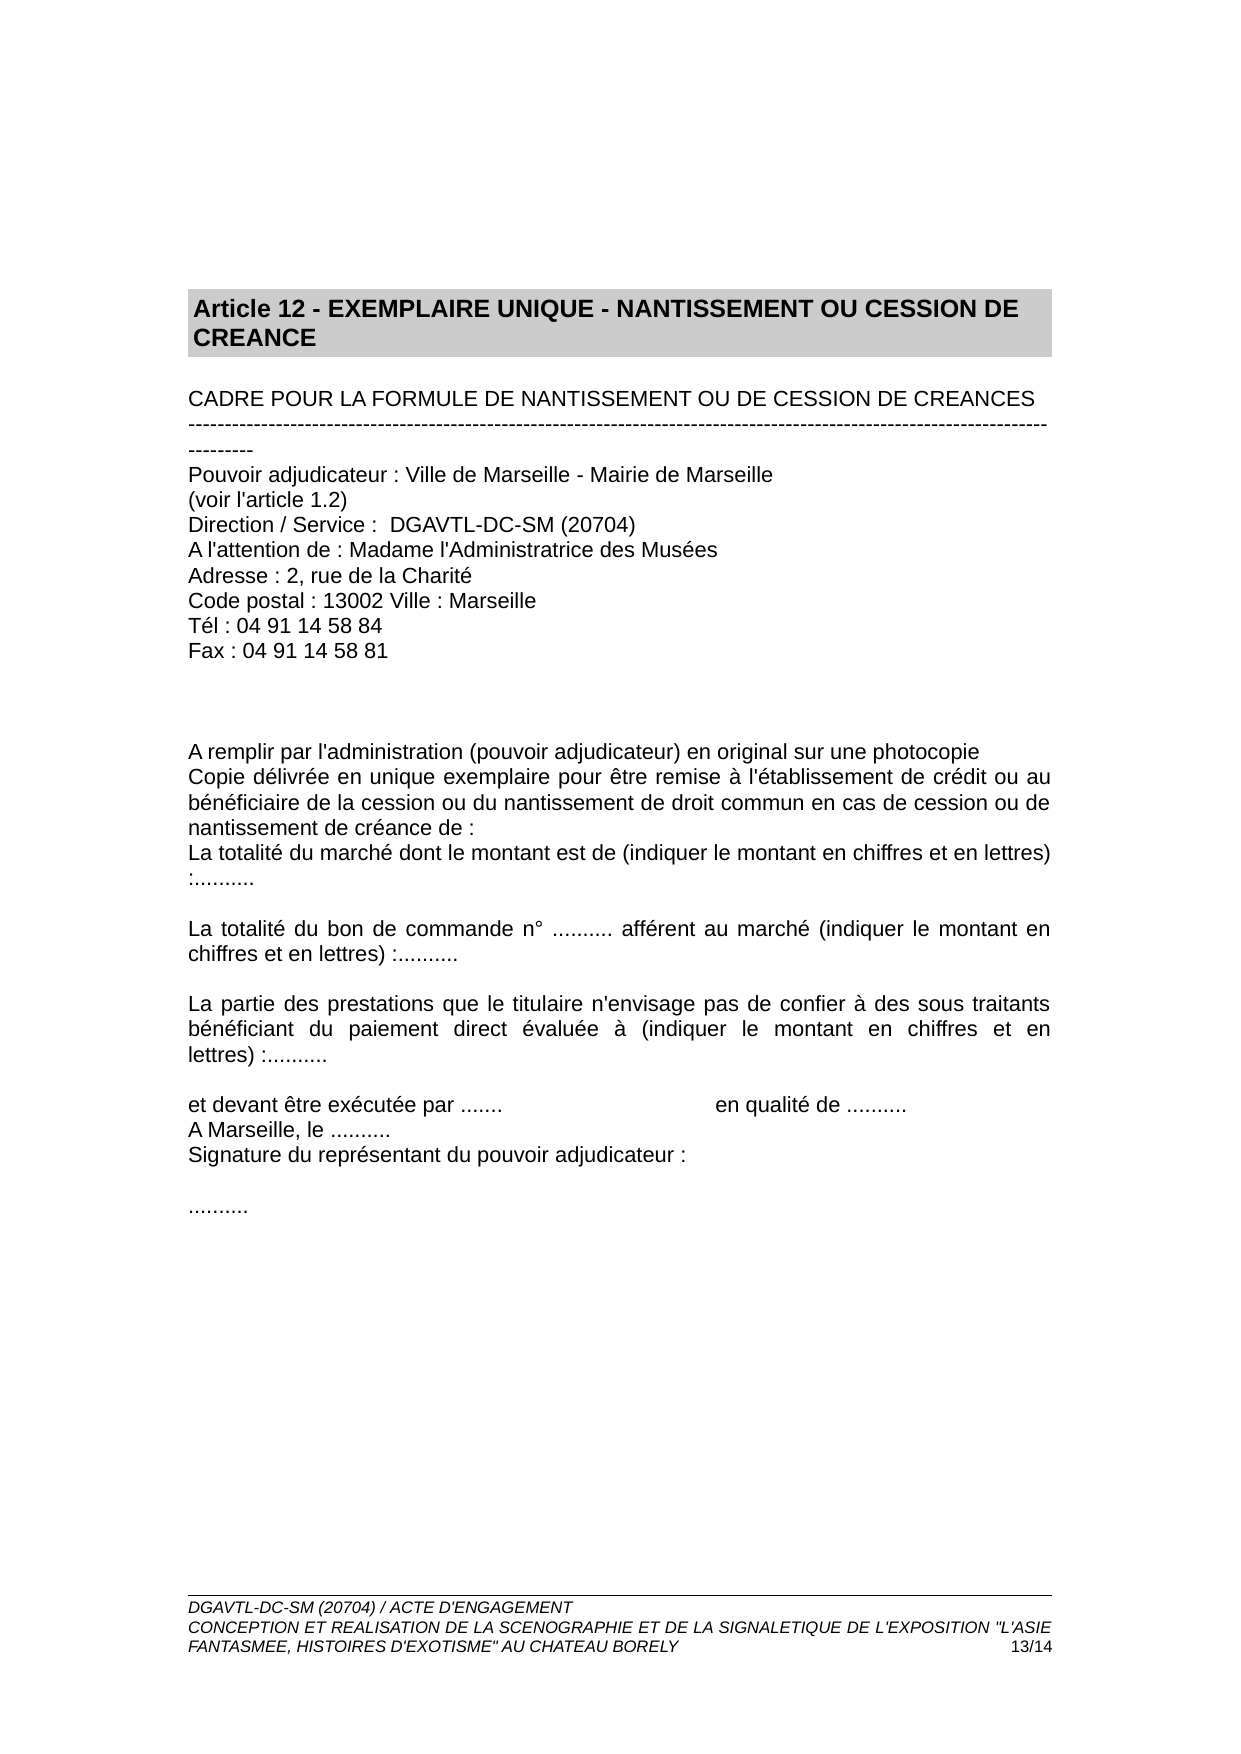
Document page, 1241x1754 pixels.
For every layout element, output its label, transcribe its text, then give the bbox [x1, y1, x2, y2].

text Adresse : 2, rue de la Charité [188, 562, 1052, 588]
text Signature du représentant du pouvoir adjudicateur : [188, 1142, 1052, 1167]
text et devant être exécutée par ....... en qualité de .......... [188, 1092, 1052, 1117]
text .......... [188, 1193, 1052, 1218]
text Code postal : 13002 Ville : Marseille [188, 588, 1052, 613]
text Fax : 04 91 14 58 81 [188, 638, 1052, 663]
subtitle EXEMPLAIRE UNIQUE - NANTISSEMENT OU CESSION DE CREANCE [190, 291, 1050, 354]
text A remplir par l'administration (pouvoir adjudicateur) en original sur une photocopie [188, 739, 1052, 764]
text Pouvoir adjudicateur : Ville de Marseille - Mairie de Marseille [188, 462, 1052, 487]
text A l'attention de : Madame l'Administratrice des Musées [188, 537, 1052, 562]
text CADRE POUR LA FORMULE DE NANTISSEMENT OU DE CESSION DE CREANCES [188, 386, 1052, 411]
text La totalité du bon de commande n° .......... afférent au marché (indiquer le montant en chiffres et en lettres) :.......... [188, 915, 1052, 966]
text La partie des prestations que le titulaire n'envisage pas de confier à des sous traitants bénéficiant du paiement direct évaluée à (indiquer le montant en chiffres et en lettres) :.......... [188, 991, 1052, 1067]
text Tél : 04 91 14 58 84 [188, 613, 1052, 638]
text A Marseille, le .......... [188, 1117, 1052, 1142]
text (voir l'article 1.2) [188, 487, 1052, 512]
text ------------------------------------------------------------------------------------------------------------------------------- [188, 411, 1052, 462]
text Direction / Service : DGAVTL-DC-SM (20704) [188, 512, 1052, 537]
text La totalité du marché dont le montant est de (indiquer le montant en chiffres et en lettres) :.......... [188, 840, 1052, 890]
text Copie délivrée en unique exemplaire pour être remise à l'établissement de crédit ou au bénéficiaire de la cession ou du nantissement de droit commun en cas de cession ou de nantissement de créance de : [188, 764, 1052, 840]
